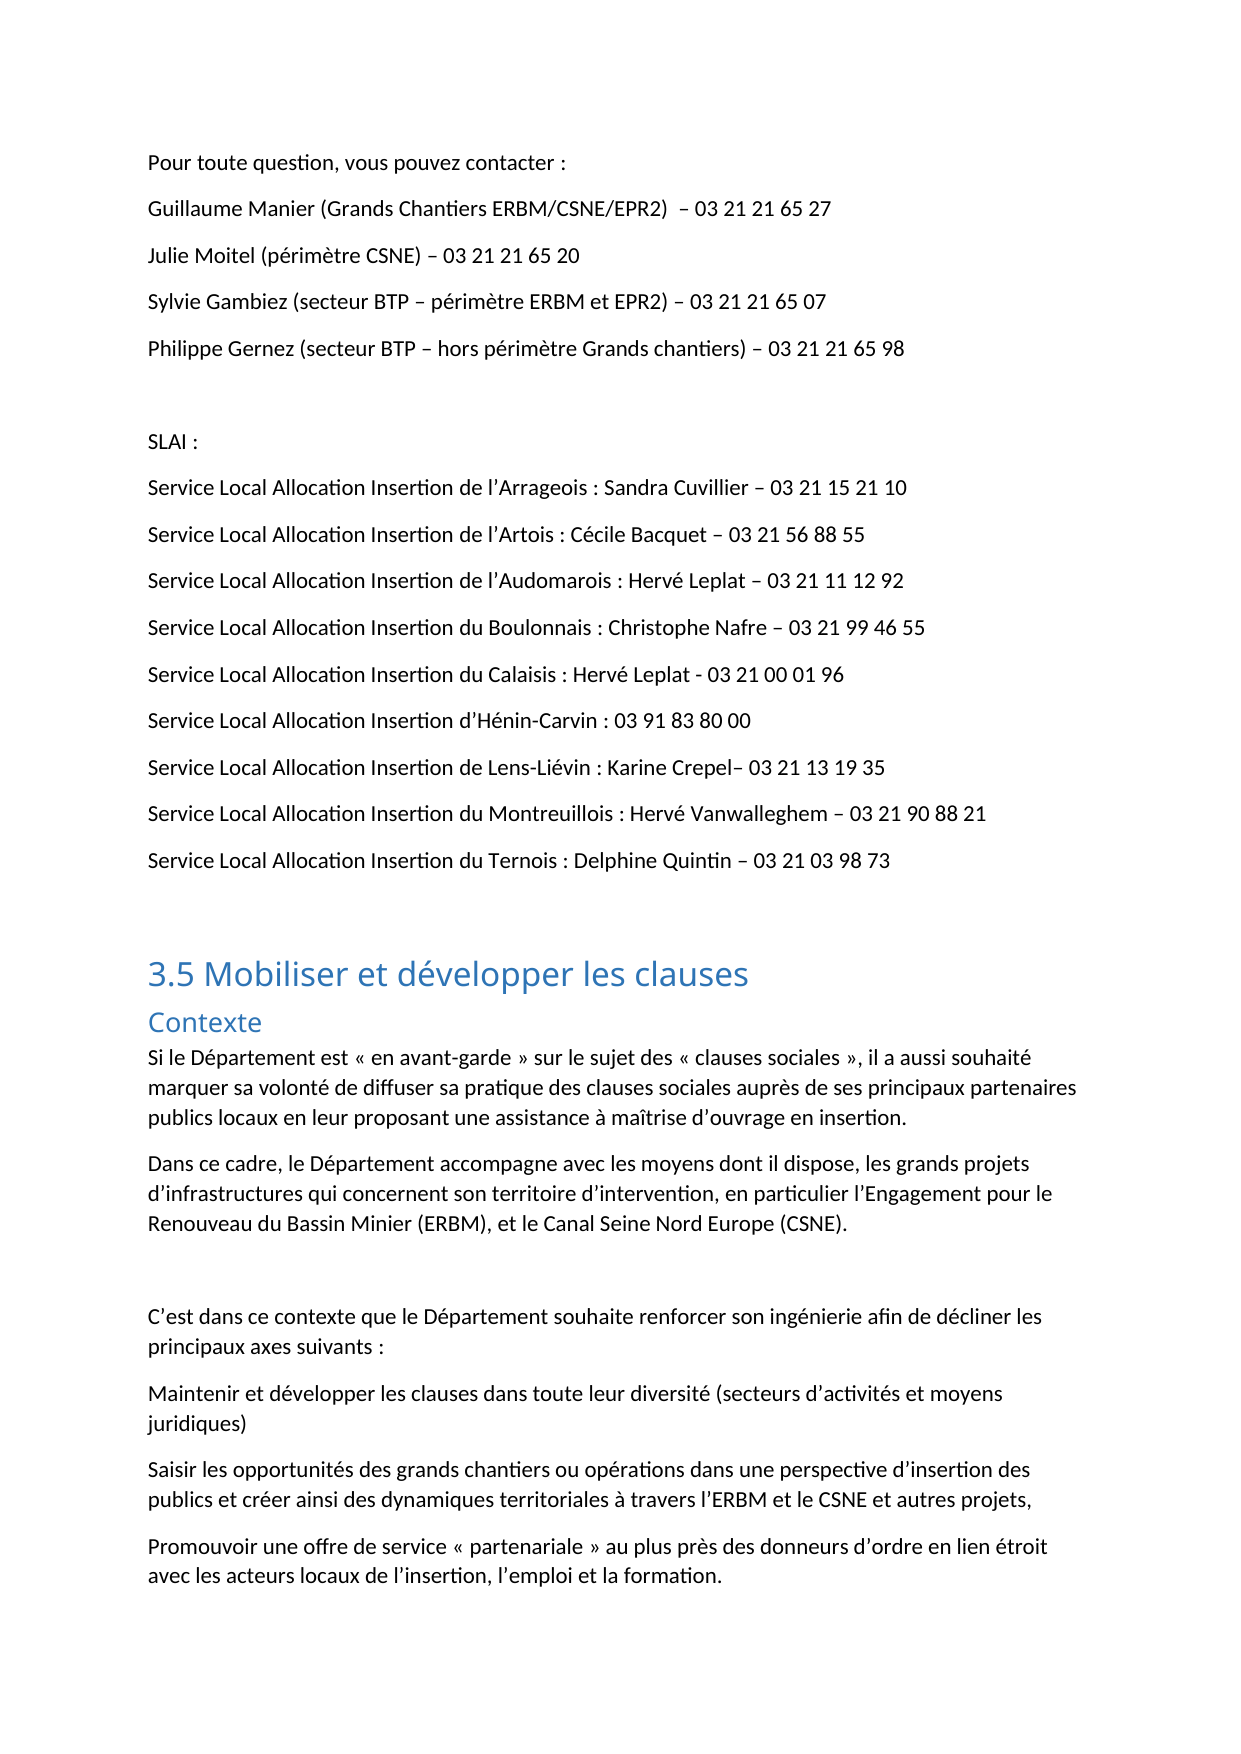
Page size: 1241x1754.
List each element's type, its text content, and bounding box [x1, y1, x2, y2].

text Service Local Allocation Insertion de l’Arrageois : Sandra Cuvillier – 03 21 15 21 10 [148, 473, 1093, 502]
text Service Local Allocation Insertion de Lens-Liévin : Karine Crepel– 03 21 13 19 35 [148, 753, 1093, 781]
text Service Local Allocation Insertion du Calaisis : Hervé Leplat - 03 21 00 01 96 [148, 660, 1093, 688]
text Guillaume Manier (Grands Chantiers ERBM/CSNE/EPR2) – 03 21 21 65 27 [148, 194, 1093, 222]
text SLAI : [148, 427, 1093, 455]
text Service Local Allocation Insertion du Montreuillois : Hervé Vanwalleghem – 03 21 90 88 21 [148, 799, 1093, 827]
text Service Local Allocation Insertion du Boulonnais : Christophe Nafre – 03 21 99 46 55 [148, 613, 1093, 641]
text Pour toute question, vous pouvez contacter : [148, 148, 1093, 176]
text Saisir les opportunités des grands chantiers ou opérations dans une perspective d’insertion des publics et créer ainsi des dynamiques territoriales à travers l’ERBM et le CSNE et autres projets, [148, 1455, 1093, 1513]
text Philippe Gernez (secteur BTP – hors périmètre Grands chantiers) – 03 21 21 65 98 [148, 334, 1093, 362]
subtitle 3.5 Mobiliser et développer les clauses [148, 951, 1093, 996]
text Dans ce cadre, le Département accompagne avec les moyens dont il dispose, les grands projets d’infrastructures qui concernent son territoire d’intervention, en particulier l’Engagement pour le Renouveau du Bassin Minier (ERBM), et le Canal Seine Nord Europe (CSNE). [148, 1149, 1093, 1237]
text Maintenir et développer les clauses dans toute leur diversité (secteurs d’activités et moyens juridiques) [148, 1379, 1093, 1437]
text Service Local Allocation Insertion du Ternois : Delphine Quintin – 03 21 03 98 73 [148, 846, 1093, 874]
text Sylvie Gambiez (secteur BTP – périmètre ERBM et EPR2) – 03 21 21 65 07 [148, 287, 1093, 315]
text Promouvoir une offre de service « partenariale » au plus près des donneurs d’ordre en lien étroit avec les acteurs locaux de l’insertion, l’emploi et la formation. [148, 1532, 1093, 1590]
subtitle Contexte [148, 1004, 1093, 1041]
text C’est dans ce contexte que le Département souhaite renforcer son ingénierie afin de décliner les principaux axes suivants : [148, 1302, 1093, 1360]
text Service Local Allocation Insertion d’Hénin-Carvin : 03 91 83 80 00 [148, 706, 1093, 734]
text Service Local Allocation Insertion de l’Audomarois : Hervé Leplat – 03 21 11 12 92 [148, 567, 1093, 595]
text Service Local Allocation Insertion de l’Artois : Cécile Bacquet – 03 21 56 88 55 [148, 520, 1093, 548]
text Julie Moitel (périmètre CSNE) – 03 21 21 65 20 [148, 241, 1093, 269]
text Si le Département est « en avant-garde » sur le sujet des « clauses sociales », il a aussi souhaité marquer sa volonté de diffuser sa pratique des clauses sociales auprès de ses principaux partenaires publics locaux en leur proposant une assistance à maîtrise d’ouvrage en insertion. [148, 1043, 1093, 1131]
